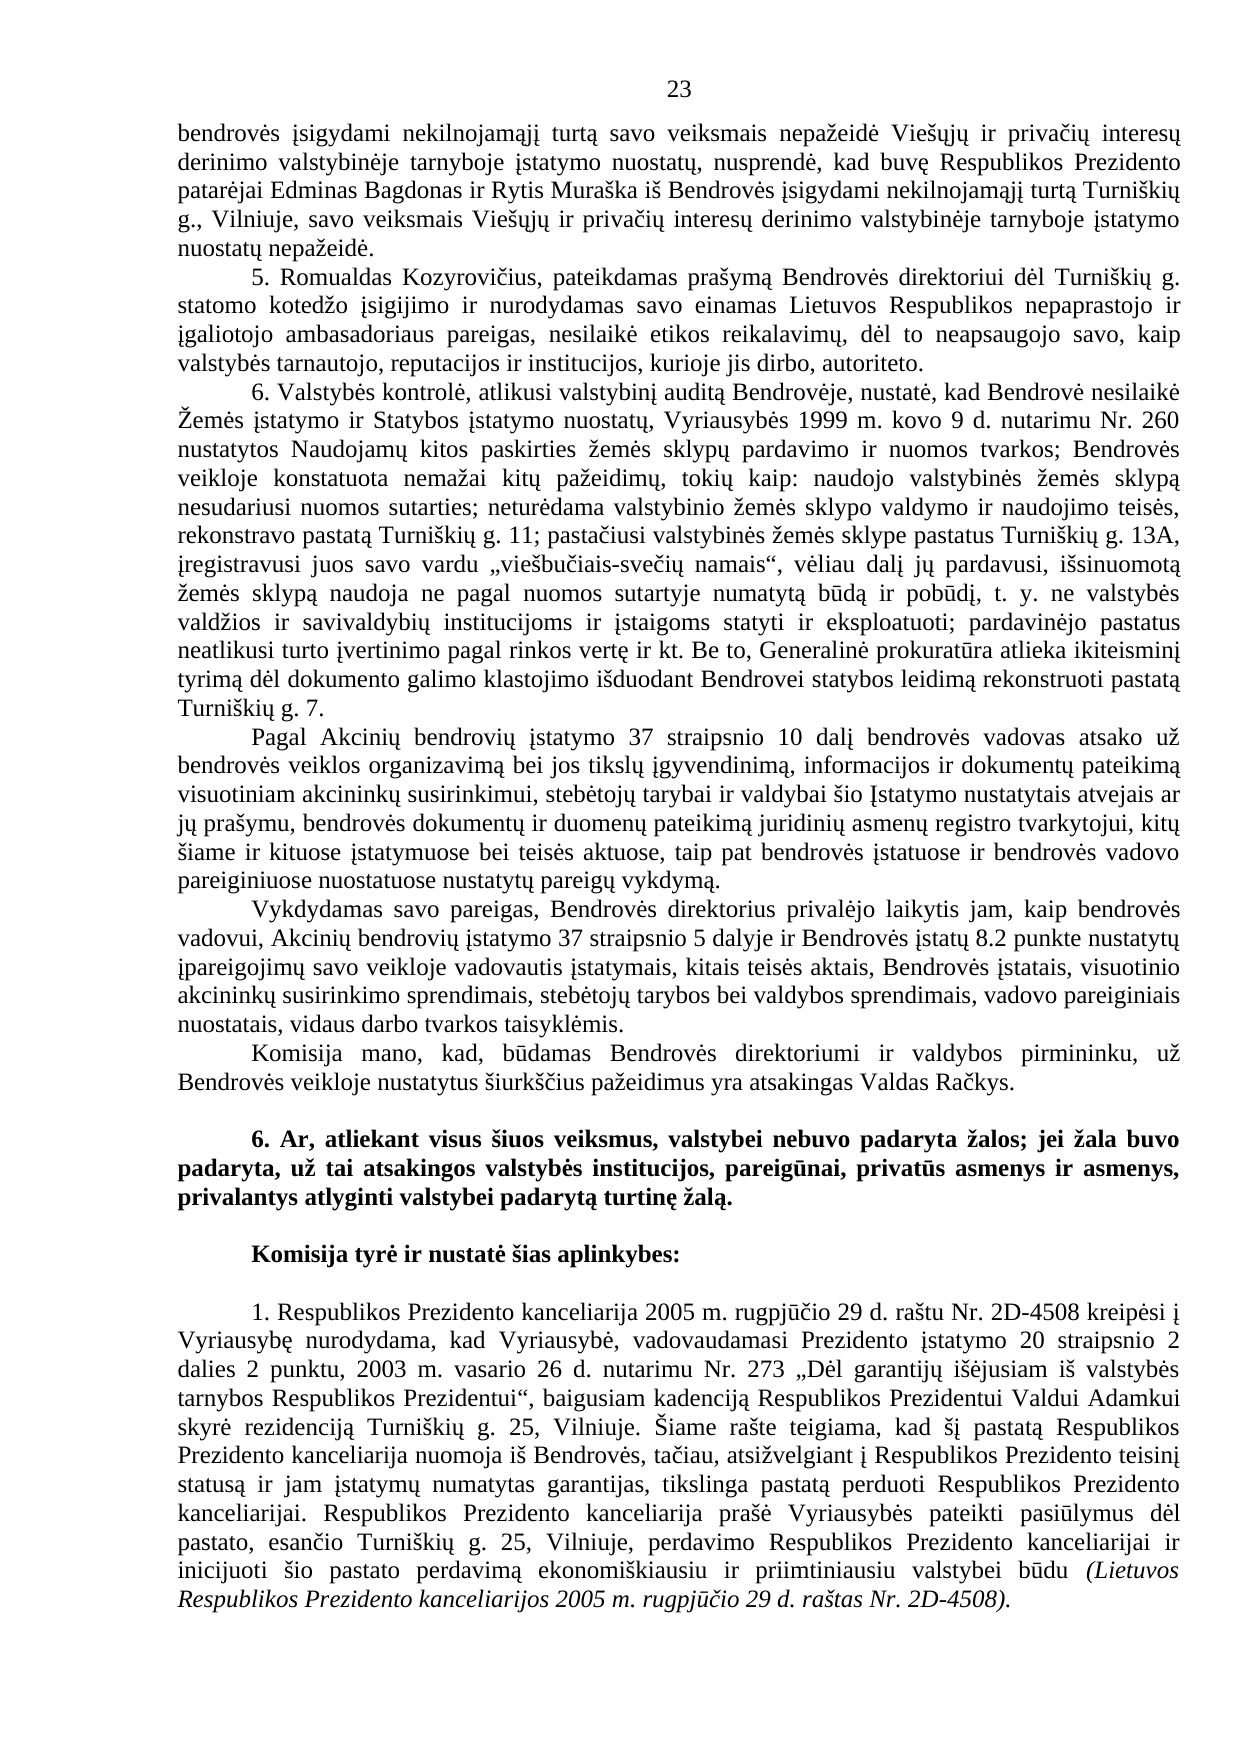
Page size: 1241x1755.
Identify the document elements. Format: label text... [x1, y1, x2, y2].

text Pagal Akcinių bendrovių įstatymo 37 straipsnio 10 dalį bendrovės vadovas atsako už bendrovės veiklos organizavimą bei jos tikslų įgyvendinimą, informacijos ir dokumentų pateikimą visuotiniam akcininkų susirinkimui, stebėtojų tarybai ir valdybai šio Įstatymo nustatytais atvejais ar jų prašymu, bendrovės dokumentų ir duomenų pateikimą juridinių asmenų registro tvarkytojui, kitų šiame ir kituose įstatymuose bei teisės aktuose, taip pat bendrovės įstatuose ir bendrovės vadovo pareiginiuose nuostatuose nustatytų pareigų vykdymą. [177, 722, 1181, 894]
text 6. Valstybės kontrolė, atlikusi valstybinį auditą Bendrovėje, nustatė, kad Bendrovė nesilaikė Žemės įstatymo ir Statybos įstatymo nuostatų, Vyriausybės 1999 m. kovo 9 d. nutarimu Nr. 260 nustatytos Naudojamų kitos paskirties žemės sklypų pardavimo ir nuomos tvarkos; Bendrovės veikloje konstatuota nemažai kitų pažeidimų, tokių kaip: naudojo valstybinės žemės sklypą nesudariusi nuomos sutarties; neturėdama valstybinio žemės sklypo valdymo ir naudojimo teisės, rekonstravo pastatą Turniškių g. 11; pastačiusi valstybinės žemės sklype pastatus Turniškių g. 13A, įregistravusi juos savo vardu „viešbučiais-svečių namais“, vėliau dalį jų pardavusi, išsinuomotą žemės sklypą naudoja ne pagal nuomos sutartyje numatytą būdą ir pobūdį, t. y. ne valstybės valdžios ir savivaldybių institucijoms ir įstaigoms statyti ir eksploatuoti; pardavinėjo pastatus neatlikusi turto įvertinimo pagal rinkos vertę ir kt. Be to, Generalinė prokuratūra atlieka ikiteisminį tyrimą dėl dokumento galimo klastojimo išduodant Bendrovei statybos leidimą rekonstruoti pastatą Turniškių g. 7. [177, 377, 1181, 722]
text bendrovės įsigydami nekilnojamąjį turtą savo veiksmais nepažeidė Viešųjų ir privačių interesų derinimo valstybinėje tarnyboje įstatymo nuostatų, nusprendė, kad buvę Respublikos Prezidento patarėjai Edminas Bagdonas ir Rytis Muraška iš Bendrovės įsigydami nekilnojamąjį turtą Turniškių g., Vilniuje, savo veiksmais Viešųjų ir privačių interesų derinimo valstybinėje tarnyboje įstatymo nuostatų nepažeidė. [177, 118, 1181, 262]
text Komisija mano, kad, būdamas Bendrovės direktoriumi ir valdybos pirmininku, už Bendrovės veikloje nustatytus šiurkščius pažeidimus yra atsakingas Valdas Račkys. [177, 1038, 1181, 1096]
text Komisija tyrė ir nustatė šias aplinkybes: [177, 1239, 1181, 1268]
text 6. Ar, atliekant visus šiuos veiksmus, valstybei nebuvo padaryta žalos; jei žala buvo padaryta, už tai atsakingos valstybės institucijos, pareigūnai, privatūs asmenys ir asmenys, privalantys atlyginti valstybei padarytą turtinę žalą. [177, 1124, 1181, 1211]
text Vykdydamas savo pareigas, Bendrovės direktorius privalėjo laikytis jam, kaip bendrovės vadovui, Akcinių bendrovių įstatymo 37 straipsnio 5 dalyje ir Bendrovės įstatų 8.2 punkte nustatytų įpareigojimų savo veikloje vadovautis įstatymais, kitais teisės aktais, Bendrovės įstatais, visuotinio akcininkų susirinkimo sprendimais, stebėtojų tarybos bei valdybos sprendimais, vadovo pareiginiais nuostatais, vidaus darbo tvarkos taisyklėmis. [177, 894, 1181, 1038]
text 1. Respublikos Prezidento kanceliarija 2005 m. rugpjūčio 29 d. raštu Nr. 2D-4508 kreipėsi į Vyriausybę nurodydama, kad Vyriausybė, vadovaudamasi Prezidento įstatymo 20 straipsnio 2 dalies 2 punktu, 2003 m. vasario 26 d. nutarimu Nr. 273 „Dėl garantijų išėjusiam iš valstybės tarnybos Respublikos Prezidentui“, baigusiam kadenciją Respublikos Prezidentui Valdui Adamkui skyrė rezidenciją Turniškių g. 25, Vilniuje. Šiame rašte teigiama, kad šį pastatą Respublikos Prezidento kanceliarija nuomoja iš Bendrovės, tačiau, atsižvelgiant į Respublikos Prezidento teisinį statusą ir jam įstatymų numatytas garantijas, tikslinga pastatą perduoti Respublikos Prezidento kanceliarijai. Respublikos Prezidento kanceliarija prašė Vyriausybės pateikti pasiūlymus dėl pastato, esančio Turniškių g. 25, Vilniuje, perdavimo Respublikos Prezidento kanceliarijai ir inicijuoti šio pastato perdavimą ekonomiškiausiu ir priimtiniausiu valstybei būdu (Lietuvos Respublikos Prezidento kanceliarijos 2005 m. rugpjūčio 29 d. raštas Nr. 2D-4508). [177, 1297, 1181, 1613]
text 5. Romualdas Kozyrovičius, pateikdamas prašymą Bendrovės direktoriui dėl Turniškių g. statomo kotedžo įsigijimo ir nurodydamas savo einamas Lietuvos Respublikos nepaprastojo ir įgaliotojo ambasadoriaus pareigas, nesilaikė etikos reikalavimų, dėl to neapsaugojo savo, kaip valstybės tarnautojo, reputacijos ir institucijos, kurioje jis dirbo, autoriteto. [177, 262, 1181, 377]
